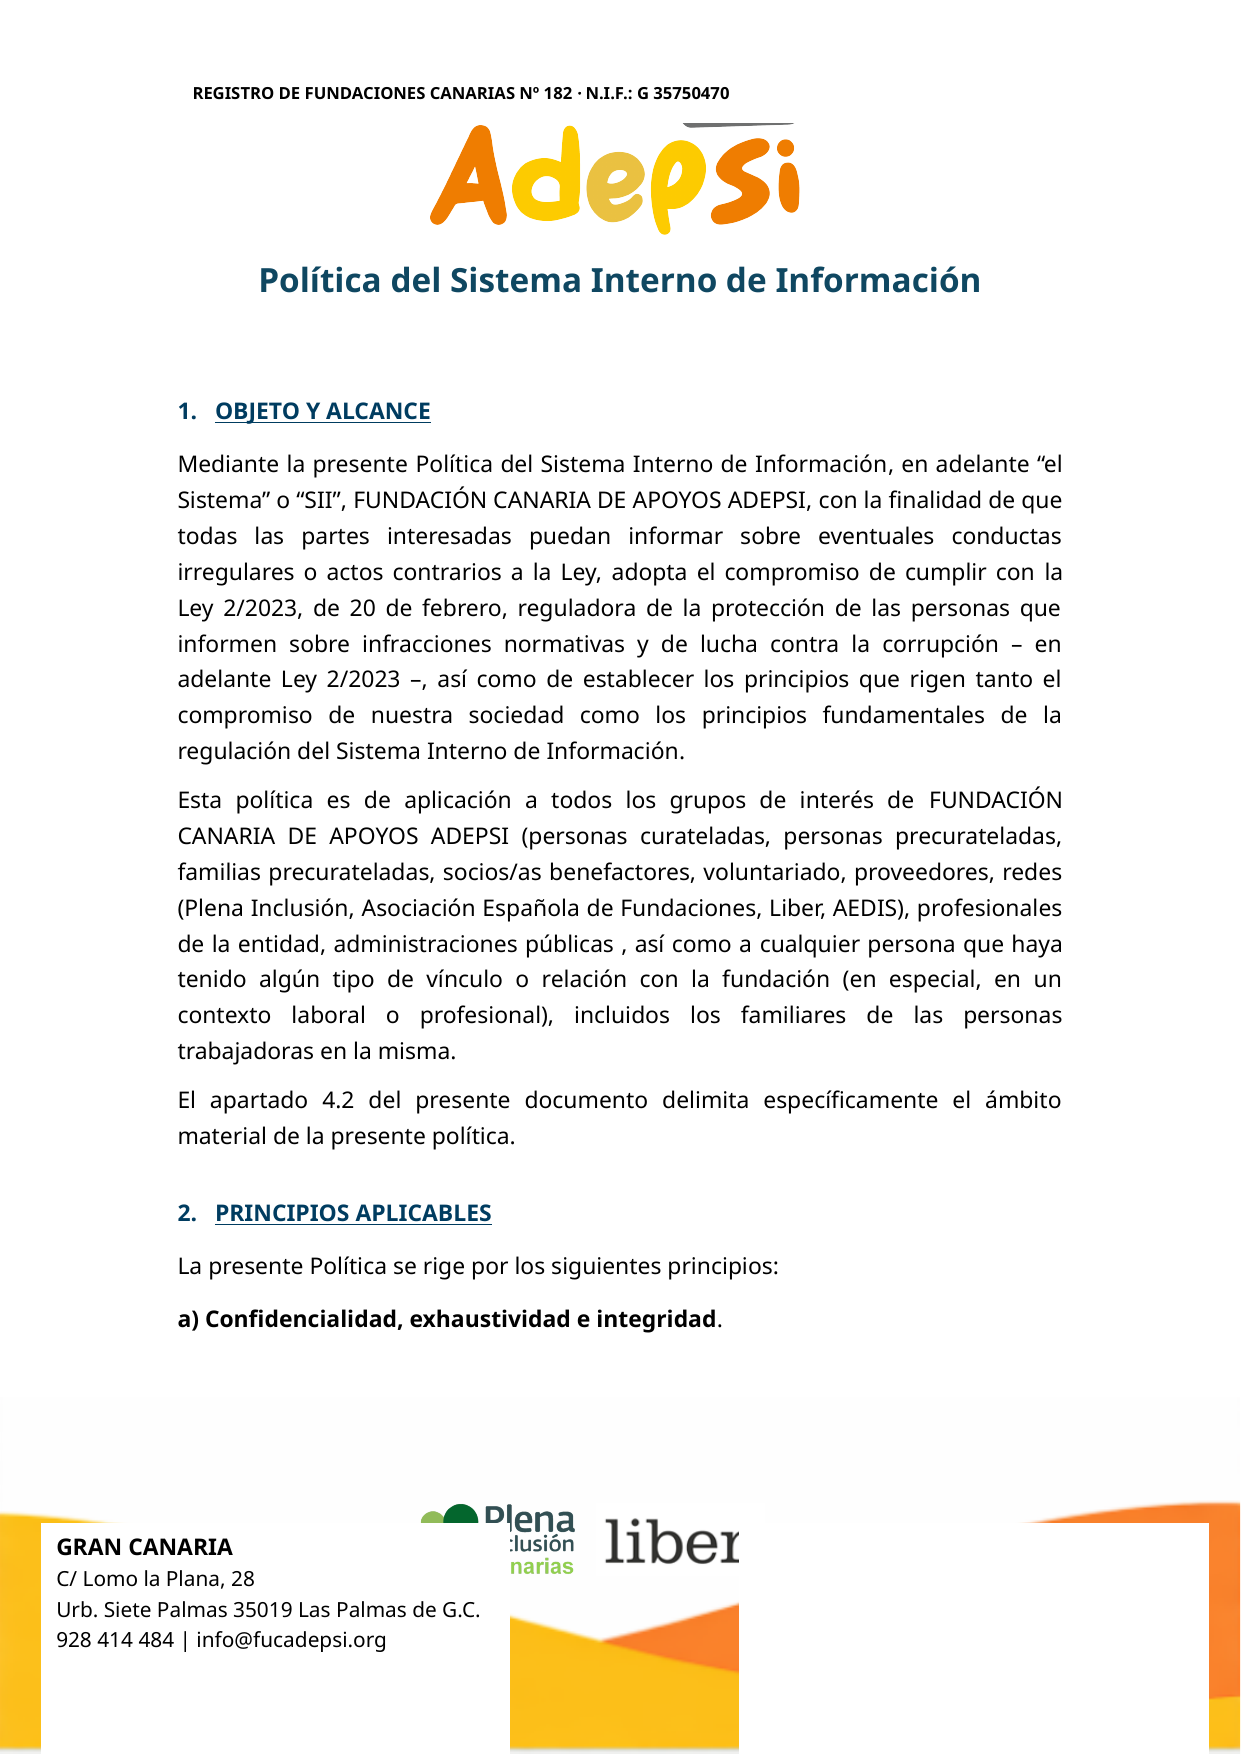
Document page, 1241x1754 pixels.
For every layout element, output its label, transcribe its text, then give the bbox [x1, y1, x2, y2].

list OBJETO Y ALCANCE [177, 395, 1063, 426]
text El apartado 4.2 del presente documento delimita específicamente el ámbito material de la presente política. [177, 1084, 1063, 1151]
text Esta política es de aplicación a todos los grupos de interés de FUNDACIÓN CANARIA DE APOYOS ADEPSI (personas curateladas, personas precurateladas, familias precurateladas, socios/as benefactores, voluntariado, proveedores, redes (Plena Inclusión, Asociación Española de Fundaciones, Liber, AEDIS), profesionales de la entidad, administraciones públicas , así como a cualquier persona que haya tenido algún tipo de vínculo o relación con la fundación (en especial, en un contexto laboral o profesional), incluidos los familiares de las personas trabajadoras en la misma. [177, 784, 1063, 1067]
list PRINCIPIOS APLICABLES [177, 1197, 1063, 1228]
text Mediante la presente Política del Sistema Interno de Información, en adelante “el Sistema” o “SII”, FUNDACIÓN CANARIA DE APOYOS ADEPSI, con la finalidad de que todas las partes interesadas puedan informar sobre eventuales conductas irregulares o actos contrarios a la Ley, adopta el compromiso de cumplir con la Ley 2/2023, de 20 de febrero, reguladora de la protección de las personas que informen sobre infracciones normativas y de lucha contra la corrupción – en adelante Ley 2/2023 –, así como de establecer los principios que rigen tanto el compromiso de nuestra sociedad como los principios fundamentales de la regulación del Sistema Interno de Información. [177, 448, 1063, 767]
text a) Confidencialidad, exhaustividad e integridad. [177, 1302, 1063, 1334]
subtitle Política del Sistema Interno de Información [177, 257, 1063, 302]
text La presente Política se rige por los siguientes principios: [177, 1250, 1063, 1281]
